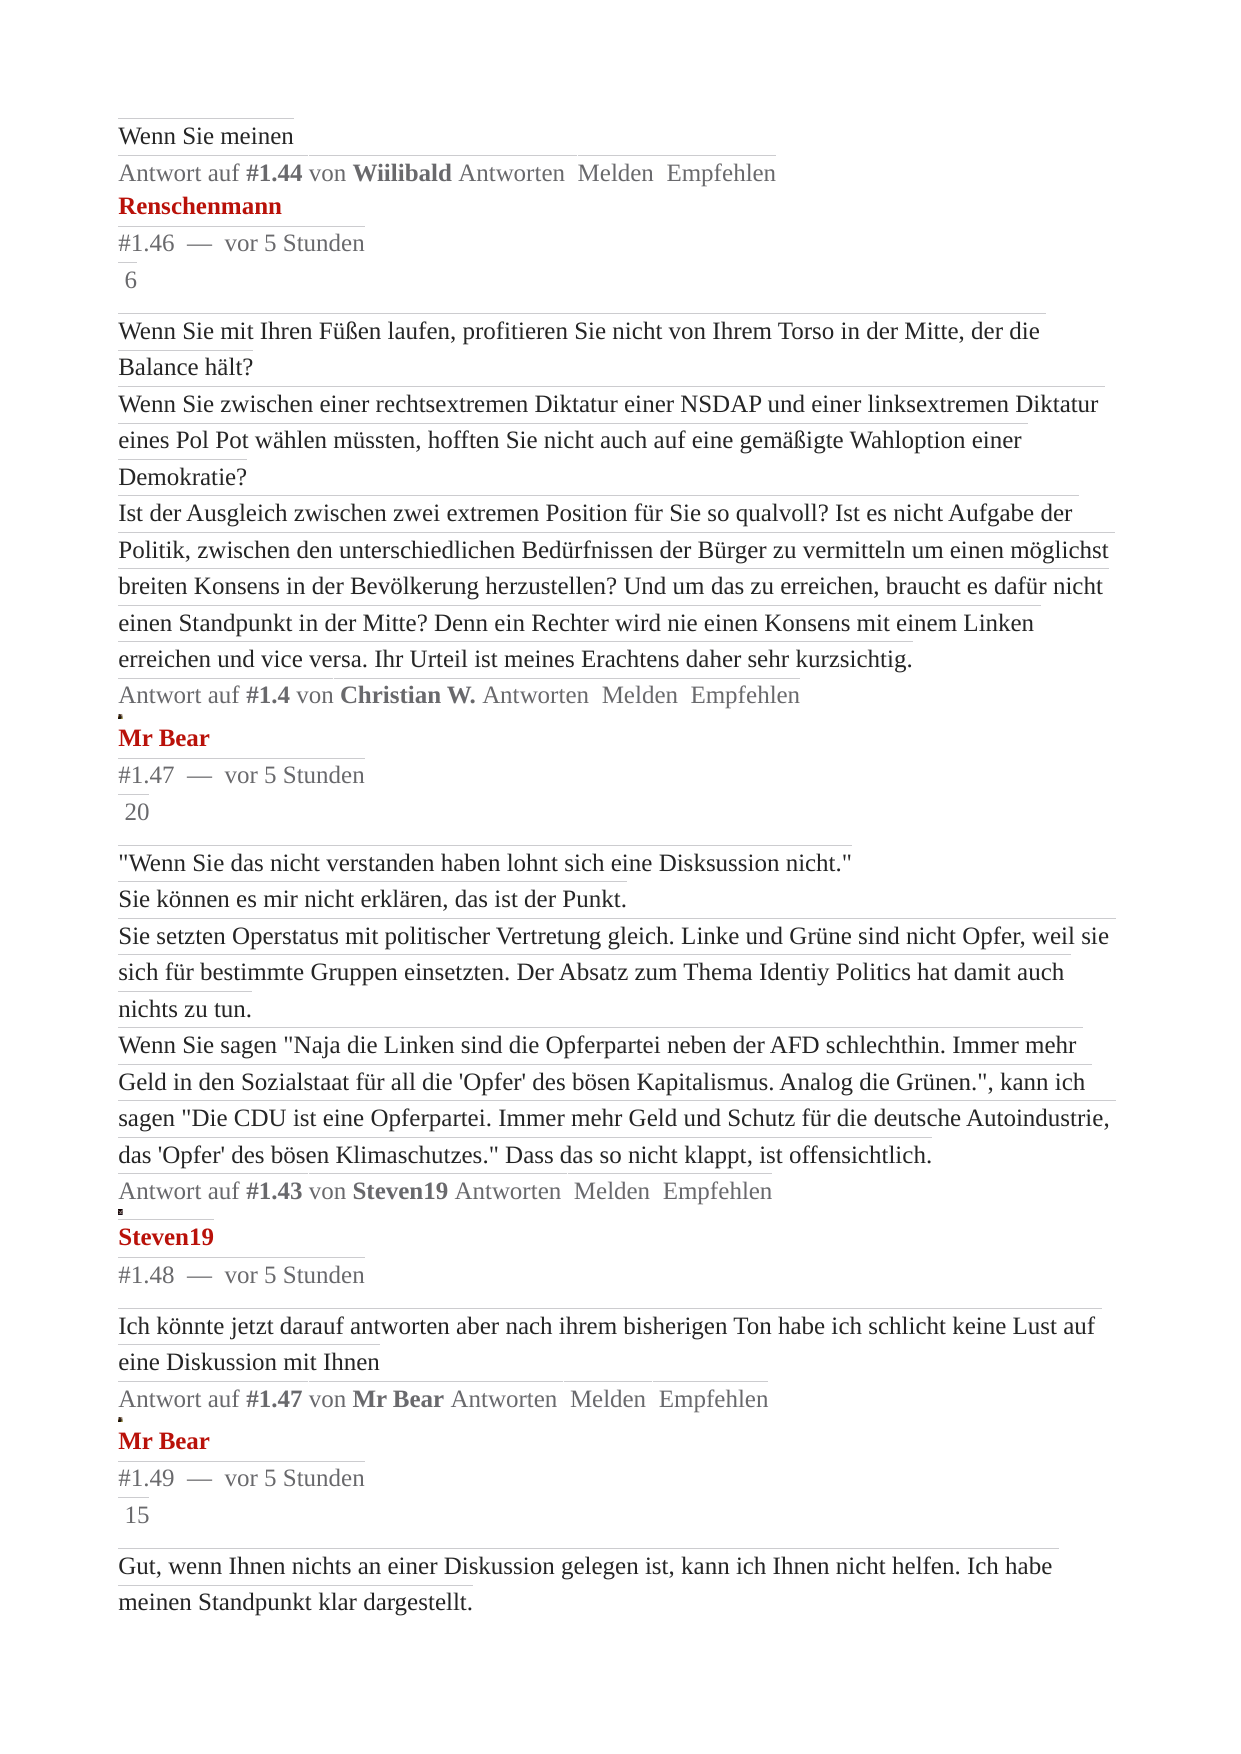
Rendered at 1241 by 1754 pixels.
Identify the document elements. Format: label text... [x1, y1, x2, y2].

text Ich könnte jetzt darauf antworten aber nach ihrem bisherigen Ton habe ich schlicht keine Lust auf eine Diskussion mit Ihnen [118, 1308, 1122, 1376]
text #1.47 — vor 5 Stunden [118, 757, 1122, 789]
text Sie können es mir nicht erklären, das ist der Punkt. [118, 881, 1122, 913]
text 15 [118, 1497, 1122, 1529]
text Wenn Sie mit Ihren Füßen laufen, profitieren Sie nicht von Ihrem Torso in der Mitte, der die Balance hält? [118, 313, 1122, 381]
text Ist der Ausgleich zwischen zwei extremen Position für Sie so qualvoll? Ist es nicht Aufgabe der Politik, zwischen den unterschiedlichen Bedürfnissen der Bürger zu vermitteln um einen möglichst breiten Konsens in der Bevölkerung herzustellen? Und um das zu erreichen, braucht es dafür nicht einen Standpunkt in der Mitte? Denn ein Rechter wird nie einen Konsens mit einem Linken erreichen und vice versa. Ihr Urteil ist meines Erachtens daher sehr kurzsichtig. [118, 495, 1122, 673]
text Antwort auf #1.43 von Steven19 Antworten Melden Empfehlen [118, 1173, 1122, 1205]
text 6 [118, 262, 1122, 294]
text #1.48 — vor 5 Stunden [118, 1257, 1122, 1288]
text Mr Bear [118, 1426, 1122, 1455]
text 20 [118, 794, 1122, 826]
text #1.46 — vor 5 Stunden [118, 226, 1122, 257]
text Renschenmann [118, 191, 1122, 220]
text Wenn Sie sagen "Naja die Linken sind die Opferpartei neben der AFD schlechthin. Immer mehr Geld in den Sozialstaat für all die 'Opfer' des bösen Kapitalismus. Analog die Grünen.", kann ich sagen "Die CDU ist eine Opferpartei. Immer mehr Geld und Schutz für die deutsche Autoindustrie, das 'Opfer' des bösen Klimaschutzes." Dass das so nicht klappt, ist offensichtlich. [118, 1027, 1122, 1168]
text Steven19 [118, 1218, 1122, 1250]
text Wenn Sie meinen [118, 118, 1122, 150]
text Sie setzten Operstatus mit politischer Vertretung gleich. Linke und Grüne sind nicht Opfer, weil sie sich für bestimmte Gruppen einsetzten. Der Absatz zum Thema Identiy Politics hat damit auch nichts zu tun. [118, 918, 1122, 1023]
text Gut, wenn Ihnen nichts an einer Diskussion gelegen ist, kann ich Ihnen nicht helfen. Ich habe meinen Standpunkt klar dargestellt. [118, 1548, 1122, 1616]
text Mr Bear [118, 723, 1122, 752]
text Wenn Sie zwischen einer rechtsextremen Diktatur einer NSDAP und einer linksextremen Diktatur eines Pol Pot wählen müssten, hofften Sie nicht auch auf eine gemäßigte Wahloption einer Demokratie? [118, 386, 1122, 491]
text "Wenn Sie das nicht verstanden haben lohnt sich eine Disksussion nicht." [118, 845, 1122, 877]
text Antwort auf #1.47 von Mr Bear Antworten Melden Empfehlen [118, 1381, 1122, 1412]
text Antwort auf #1.44 von Wiilibald Antworten Melden Empfehlen [118, 154, 1122, 186]
text Antwort auf #1.4 von Christian W. Antworten Melden Empfehlen [118, 678, 1122, 709]
text #1.49 — vor 5 Stunden [118, 1461, 1122, 1492]
